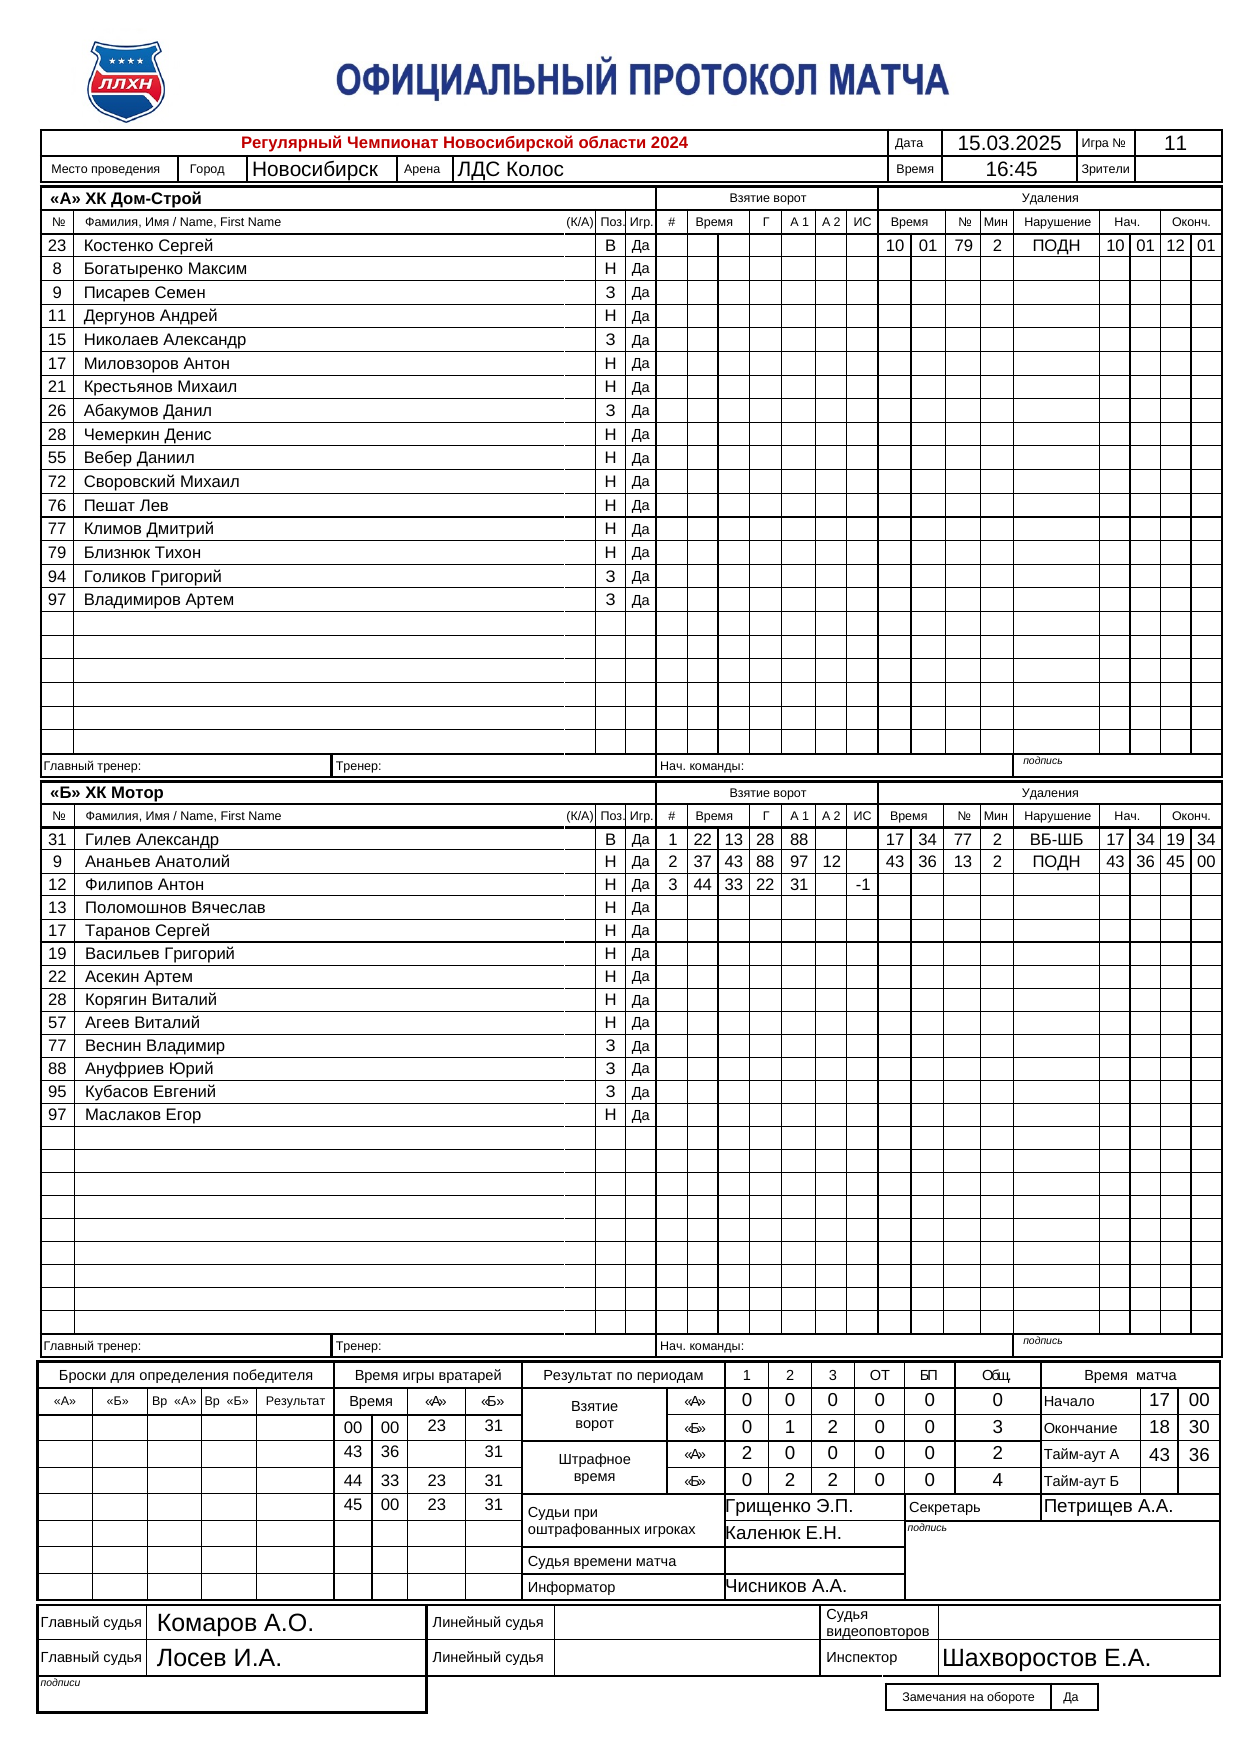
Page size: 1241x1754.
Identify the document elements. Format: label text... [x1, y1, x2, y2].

table_cell Поз. [596, 211, 625, 233]
table_cell 00 [373, 1416, 407, 1440]
table_cell [719, 588, 749, 611]
table_cell [688, 235, 717, 256]
table_cell [565, 494, 595, 516]
table_cell [1014, 305, 1099, 327]
table_cell [719, 1311, 749, 1333]
table_cell Маслаков Егор [75, 1104, 564, 1126]
table_cell [1161, 707, 1190, 729]
table_cell [1131, 1311, 1160, 1333]
table_cell [816, 1265, 846, 1287]
table_cell [719, 494, 749, 516]
table_cell [335, 1574, 371, 1599]
table_cell 0 [855, 1389, 904, 1413]
table_cell [1100, 1058, 1129, 1079]
table_cell [719, 470, 749, 493]
table_cell [912, 518, 945, 540]
table_cell Время [688, 211, 749, 233]
table_cell [1014, 1035, 1099, 1057]
table_cell Васильев Григорий [75, 943, 564, 964]
table_cell [750, 966, 781, 987]
table_cell 01 [1192, 235, 1221, 256]
table_cell [688, 376, 717, 398]
table_cell [816, 1012, 846, 1033]
table_cell [1100, 518, 1129, 540]
table_cell [657, 1012, 687, 1033]
table_cell [981, 399, 1013, 422]
table_cell 0 [769, 1442, 811, 1467]
table_cell [257, 1441, 333, 1467]
table_cell [565, 305, 595, 327]
table_cell 19 [1161, 829, 1190, 849]
table_header Взятие ворот [657, 188, 877, 209]
table_cell Своровский Михаил [74, 470, 564, 493]
table_cell [1131, 376, 1160, 398]
table_cell [1131, 494, 1160, 516]
table_cell [816, 1081, 846, 1103]
table_cell [1192, 730, 1221, 753]
table_cell [1192, 399, 1221, 422]
table_cell Вр «Б» [202, 1389, 256, 1413]
table_cell 95 [42, 1081, 74, 1103]
table_cell [373, 1547, 407, 1573]
table_cell [847, 1035, 877, 1057]
table_cell [816, 518, 846, 540]
table_cell А 2 [816, 805, 846, 826]
table_cell [657, 1288, 687, 1310]
table_cell 1 [769, 1415, 811, 1440]
table_cell 22 [42, 966, 74, 987]
table_cell [946, 730, 980, 753]
table_cell [688, 1196, 717, 1218]
table_cell [912, 659, 945, 682]
table_cell [946, 423, 980, 445]
table_cell [782, 565, 815, 587]
table_cell [1161, 1058, 1190, 1079]
table_cell [688, 659, 717, 682]
table_cell [1100, 874, 1129, 895]
table_cell [1131, 588, 1160, 611]
table_cell [42, 659, 73, 682]
table_cell 1 [657, 829, 687, 849]
table_cell Петрищев А.А. [1042, 1495, 1219, 1520]
table_cell [1131, 305, 1160, 327]
table_cell Да [626, 850, 655, 872]
table_cell [944, 1035, 980, 1057]
table_cell [202, 1441, 256, 1467]
table_cell [596, 1219, 625, 1241]
table_cell [944, 1104, 980, 1126]
table_cell [1100, 920, 1129, 941]
table_cell [944, 1058, 980, 1079]
table_cell [657, 1081, 687, 1103]
table_cell [879, 328, 910, 351]
table_cell [750, 1242, 781, 1264]
table_cell [1131, 943, 1160, 964]
table_cell 22 [688, 829, 717, 849]
table_cell [626, 1173, 655, 1195]
table_cell [1161, 730, 1190, 753]
table_cell Н [596, 305, 625, 327]
table_cell [466, 1574, 521, 1599]
table_cell Нач. команды: [657, 1335, 1012, 1356]
table_cell Время [889, 157, 941, 181]
table_cell [1131, 636, 1160, 658]
table_cell [657, 1242, 687, 1264]
table_cell 34 [912, 829, 943, 849]
table_cell [1192, 470, 1221, 493]
table_cell [1100, 352, 1129, 374]
table_cell [944, 966, 980, 987]
table_cell [847, 612, 877, 634]
table_cell [1014, 1242, 1099, 1264]
table_cell [879, 518, 910, 540]
table_cell [719, 707, 749, 729]
table_cell [981, 966, 1013, 987]
table_cell [879, 305, 910, 327]
table_cell [912, 636, 945, 658]
table_cell [1014, 588, 1099, 611]
table_cell [879, 636, 910, 658]
table_cell «Б » [466, 1389, 521, 1413]
table_cell З [596, 399, 625, 422]
table_cell [257, 1547, 333, 1573]
table_cell Новосибирск [248, 157, 396, 181]
table_cell [847, 235, 877, 256]
table_cell [1161, 423, 1190, 445]
table_cell [719, 636, 749, 658]
table_cell [946, 352, 980, 374]
table_cell [946, 281, 980, 303]
table_cell [626, 1219, 655, 1241]
table_cell [688, 541, 717, 564]
table_cell Да [626, 541, 655, 564]
table_cell Абакумов Данил [74, 399, 564, 422]
table_cell Тайм-аут А [1042, 1441, 1140, 1467]
table_cell В [596, 829, 625, 849]
table_cell [688, 1104, 717, 1126]
table_cell Н [596, 850, 625, 872]
table_cell 12 [816, 850, 846, 872]
table_cell [782, 257, 815, 280]
table_cell [1014, 257, 1099, 280]
table_cell [912, 470, 945, 493]
table_cell [596, 636, 625, 658]
table_cell Оконч. [1161, 211, 1221, 233]
table_cell Н [596, 1012, 625, 1033]
table_cell [719, 1035, 749, 1057]
table_header Дата [889, 131, 941, 155]
table_cell [1192, 257, 1221, 280]
table_cell [750, 659, 781, 682]
table_cell [981, 636, 1013, 658]
table_cell [1100, 1173, 1129, 1195]
table_cell [148, 1468, 201, 1493]
table_cell [816, 966, 846, 987]
table_cell 0 [905, 1442, 954, 1467]
table_cell [847, 1104, 877, 1126]
table_cell [879, 588, 910, 611]
table_cell [719, 943, 749, 964]
table_cell Филипов Антон [75, 874, 564, 895]
table_cell [1131, 730, 1160, 753]
table_cell [847, 636, 877, 658]
table_cell подпись [906, 1522, 1219, 1599]
table_cell [912, 920, 943, 941]
table_cell Н [596, 943, 625, 964]
table_cell [782, 989, 815, 1011]
table_cell [782, 1311, 815, 1333]
table_cell [816, 446, 846, 469]
table_cell [912, 1127, 943, 1149]
table_cell [1014, 1081, 1099, 1103]
table_cell [981, 1127, 1013, 1149]
table_cell [719, 423, 749, 445]
table_cell [879, 1219, 910, 1241]
table_cell [1161, 1311, 1190, 1333]
table_cell Да [626, 423, 655, 445]
table_cell [1131, 659, 1160, 682]
table_cell [879, 352, 910, 374]
table_cell [1192, 989, 1221, 1011]
table_cell [1100, 376, 1129, 398]
table_cell # [657, 211, 687, 233]
table_cell [1131, 281, 1160, 303]
table_cell Да [626, 470, 655, 493]
table_cell [782, 683, 815, 706]
table_cell [657, 1265, 687, 1287]
table_cell [719, 257, 749, 280]
table_cell [782, 1058, 815, 1079]
table_cell [847, 565, 877, 587]
table_cell [944, 1012, 980, 1033]
table_cell [879, 446, 910, 469]
table_cell [816, 730, 846, 753]
table_cell [847, 257, 877, 280]
table_cell [782, 588, 815, 611]
table_cell [39, 1494, 92, 1520]
table_cell [596, 1265, 625, 1287]
table_cell [1100, 1288, 1129, 1310]
table_cell [42, 707, 73, 729]
table_cell Да [626, 989, 655, 1011]
table_cell [596, 1173, 625, 1195]
table_cell 36 [912, 850, 943, 872]
table_cell 2 [812, 1415, 854, 1440]
table_cell [466, 1521, 521, 1546]
table_cell [1014, 920, 1099, 941]
table_cell [981, 659, 1013, 682]
table_cell (К/А) [565, 805, 595, 826]
table_cell [1014, 730, 1099, 753]
table_cell [816, 1196, 846, 1218]
table_cell [148, 1574, 201, 1599]
table_cell Время [335, 1389, 407, 1413]
table_cell [782, 1219, 815, 1241]
table_cell [657, 1219, 687, 1241]
table_cell [1161, 943, 1190, 964]
table_cell [1131, 1196, 1160, 1218]
table_cell 9 [42, 281, 73, 303]
table_cell [912, 376, 945, 398]
table_cell [565, 1012, 595, 1033]
table_cell [847, 659, 877, 682]
table_cell [946, 376, 980, 398]
table_cell [596, 659, 625, 682]
table_cell [782, 1035, 815, 1057]
table_cell Шахворостов Е.А. [939, 1640, 1219, 1675]
table_cell [657, 446, 687, 469]
table_cell [847, 966, 877, 987]
table_cell Дергунов Андрей [74, 305, 564, 327]
table_cell [981, 874, 1013, 895]
table_cell [1131, 612, 1160, 634]
table_cell Главный тренер: [42, 755, 330, 776]
table_cell [1192, 1127, 1221, 1149]
table_cell [912, 1242, 943, 1264]
table_cell Н [596, 518, 625, 540]
table_cell [1192, 446, 1221, 469]
table_cell [1100, 636, 1129, 658]
table_cell [726, 1548, 904, 1573]
table_header «Б» ХК Мотор [42, 783, 655, 803]
table_cell Асекин Артем [75, 966, 564, 987]
table_cell [74, 683, 564, 706]
table_cell [596, 707, 625, 729]
table_cell [565, 636, 595, 658]
table_cell Владимиров Артем [74, 588, 564, 611]
table_cell Да [626, 494, 655, 516]
table_cell [879, 874, 910, 895]
table_cell [719, 1150, 749, 1172]
table_cell [688, 1242, 717, 1264]
table_cell [1014, 1219, 1099, 1241]
table_cell [719, 612, 749, 634]
table_cell [626, 636, 655, 658]
table_cell [782, 399, 815, 422]
table_cell [750, 943, 781, 964]
table_cell [750, 612, 781, 634]
table_cell 0 [812, 1389, 854, 1413]
table_cell [1014, 1288, 1099, 1310]
table_cell 26 [42, 399, 73, 422]
table_cell [816, 1311, 846, 1333]
table_cell Таранов Сергей [75, 920, 564, 941]
table_cell [750, 707, 781, 729]
table_cell [1161, 588, 1190, 611]
table_cell [750, 328, 781, 351]
table_cell [42, 1173, 74, 1195]
table_cell [981, 1035, 1013, 1057]
table_cell [981, 1196, 1013, 1218]
table_cell [1179, 1468, 1219, 1493]
table_cell [1192, 943, 1221, 964]
table_cell [1161, 1127, 1190, 1149]
table_cell [719, 896, 749, 918]
table_cell [912, 1288, 943, 1310]
table_cell 23 [408, 1468, 465, 1493]
table_cell [657, 896, 687, 918]
table_cell 23 [408, 1494, 465, 1520]
table_cell 15 [42, 328, 73, 351]
table_cell 88 [782, 829, 815, 849]
table_cell 10 [879, 235, 910, 256]
table_cell [1192, 328, 1221, 351]
table_cell [816, 328, 846, 351]
table_cell [657, 683, 687, 706]
table_cell 43 [335, 1441, 371, 1467]
table_cell [148, 1416, 201, 1440]
table_cell [816, 659, 846, 682]
table_cell 12 [1161, 235, 1190, 256]
table_cell [944, 1311, 980, 1333]
table_cell [1014, 1058, 1099, 1079]
table_cell [1131, 683, 1160, 706]
table_cell [750, 257, 781, 280]
table_header 2 [769, 1363, 811, 1387]
table_cell [657, 1173, 687, 1195]
table_cell [1192, 1012, 1221, 1033]
table_header Регулярный Чемпионат Новосибирской области 2024 [42, 131, 887, 155]
table_cell [1131, 1173, 1160, 1195]
table_cell [816, 1058, 846, 1079]
table_cell [657, 1035, 687, 1057]
table_cell [626, 659, 655, 682]
table_cell [688, 446, 717, 469]
table_cell [1161, 305, 1190, 327]
table_cell [847, 1311, 877, 1333]
table_cell [782, 281, 815, 303]
table_cell 28 [42, 989, 74, 1011]
table_cell [565, 423, 595, 445]
table_cell [39, 1441, 92, 1467]
table_cell Да [626, 874, 655, 895]
table_cell 0 [726, 1468, 768, 1493]
table_cell [42, 683, 73, 706]
table_cell [912, 328, 945, 351]
table_cell [657, 730, 687, 753]
table_header Время матча [1042, 1363, 1219, 1387]
table_cell [42, 1265, 74, 1287]
table_cell [1014, 399, 1099, 422]
table_cell [565, 874, 595, 895]
table_cell [1161, 1035, 1190, 1057]
table_cell [74, 707, 564, 729]
table_cell 0 [812, 1442, 854, 1467]
table_cell [912, 541, 945, 564]
table_cell [847, 518, 877, 540]
table_cell [565, 399, 595, 422]
table_cell [565, 235, 595, 256]
table_cell [688, 518, 717, 540]
table_cell подпись [1014, 1335, 1221, 1356]
table_cell [1100, 541, 1129, 564]
table_cell [657, 943, 687, 964]
table_cell Да [626, 352, 655, 374]
table_cell [816, 1150, 846, 1172]
table_cell [981, 281, 1013, 303]
table_cell [657, 399, 687, 422]
table_cell Климов Дмитрий [74, 518, 564, 540]
table_cell [1100, 328, 1129, 351]
table_cell [257, 1494, 333, 1520]
table_cell [1161, 281, 1190, 303]
table_cell [879, 659, 910, 682]
table_cell [912, 1081, 943, 1103]
table_cell ВБ-ШБ [1014, 829, 1099, 849]
table_cell [847, 1058, 877, 1079]
table_cell [1100, 707, 1129, 729]
table_cell [657, 1104, 687, 1126]
table_cell [946, 305, 980, 327]
table_cell [1131, 1058, 1160, 1079]
table_cell [1192, 1196, 1221, 1218]
table_cell [816, 281, 846, 303]
table_header 1 [726, 1363, 768, 1387]
table_cell [847, 446, 877, 469]
table_cell [719, 1127, 749, 1149]
table_cell [981, 1058, 1013, 1079]
table_cell [944, 874, 980, 895]
table_cell [565, 1104, 595, 1126]
table_cell 31 [42, 829, 74, 849]
table_cell 17 [1141, 1389, 1177, 1413]
table_cell Да [626, 257, 655, 280]
table_cell [750, 1035, 781, 1057]
table_cell [946, 612, 980, 634]
table_cell [750, 588, 781, 611]
table_cell [688, 1288, 717, 1310]
table_cell [1100, 494, 1129, 516]
table_cell [782, 1288, 815, 1310]
table_cell [981, 989, 1013, 1011]
table_cell 18 [1141, 1415, 1177, 1440]
table_cell [946, 328, 980, 351]
table_cell 00 [1192, 850, 1221, 872]
table_cell Начало [1042, 1389, 1140, 1413]
table_cell 0 [726, 1389, 768, 1413]
table_cell [565, 659, 595, 682]
table_cell [565, 1127, 595, 1149]
table_cell [688, 470, 717, 493]
table_cell [93, 1468, 147, 1493]
table_cell [1100, 896, 1129, 918]
table_cell [1131, 1265, 1160, 1287]
table_cell [565, 328, 595, 351]
table_cell Н [596, 541, 625, 564]
table_cell 77 [42, 1035, 74, 1057]
table_cell А 1 [782, 805, 815, 826]
table_cell Игр. [626, 805, 655, 826]
table_cell [257, 1521, 333, 1546]
table_cell [1014, 1150, 1099, 1172]
table_cell [981, 1173, 1013, 1195]
table_cell [202, 1494, 256, 1520]
table_cell [782, 1150, 815, 1172]
table_cell [1100, 1104, 1129, 1126]
table_cell [750, 494, 781, 516]
table_cell [981, 518, 1013, 540]
table_header Игра № [1078, 131, 1134, 155]
table_cell Н [596, 446, 625, 469]
table_cell Окончание [1042, 1415, 1140, 1440]
table_cell 17 [42, 920, 74, 941]
table_cell [750, 896, 781, 918]
table_cell [782, 1196, 815, 1218]
table_cell [782, 352, 815, 374]
table_cell [408, 1547, 465, 1573]
table_header Взятие ворот [657, 783, 877, 803]
table_cell [148, 1547, 201, 1573]
table_cell [1100, 470, 1129, 493]
table_cell [1131, 707, 1160, 729]
table_cell [782, 1265, 815, 1287]
table_cell [688, 328, 717, 351]
table_cell [1192, 305, 1221, 327]
table_cell Н [596, 1104, 625, 1126]
table_cell [750, 1127, 781, 1149]
table_cell [1131, 1219, 1160, 1241]
table_cell ЛДС Колос [454, 157, 887, 181]
table_cell 0 [905, 1468, 954, 1493]
table_cell [657, 541, 687, 564]
table_cell [782, 730, 815, 753]
table_cell [879, 565, 910, 587]
table_cell [912, 494, 945, 516]
table_cell [1131, 1150, 1160, 1172]
table_cell [981, 683, 1013, 706]
table_cell [657, 1196, 687, 1218]
table_cell [782, 636, 815, 658]
table_cell [750, 518, 781, 540]
table_cell [944, 1242, 980, 1264]
table_cell [565, 588, 595, 611]
table_cell [657, 612, 687, 634]
table_cell [981, 257, 1013, 280]
table_cell [750, 1196, 781, 1218]
table_cell 01 [1131, 235, 1160, 256]
table_cell [1131, 874, 1160, 895]
table_cell [565, 1242, 595, 1264]
table_cell [1161, 376, 1190, 398]
table_cell [879, 1242, 910, 1264]
table_cell Оконч. [1161, 805, 1221, 826]
table_cell 19 [42, 943, 74, 964]
table_cell [912, 588, 945, 611]
table_cell [750, 1288, 781, 1310]
table_cell З [596, 1081, 625, 1103]
table_cell [1100, 423, 1129, 445]
table_cell [981, 612, 1013, 634]
table_cell Судья видеоповторов [821, 1606, 938, 1639]
table_cell [816, 257, 846, 280]
table_cell [74, 636, 564, 658]
table_header Общ. [956, 1363, 1040, 1387]
table_cell [847, 281, 877, 303]
table_cell [688, 588, 717, 611]
table_cell [1014, 1196, 1099, 1218]
table_cell Да [626, 1035, 655, 1057]
table_cell [782, 470, 815, 493]
table_cell [879, 920, 910, 941]
table_cell [946, 541, 980, 564]
table_cell [75, 1311, 564, 1333]
table_cell [688, 1058, 717, 1079]
table_cell [719, 565, 749, 587]
table_cell [816, 829, 846, 849]
table_cell [946, 518, 980, 540]
table_cell [428, 1677, 882, 1711]
table_cell [1192, 636, 1221, 658]
table_cell [946, 683, 980, 706]
table_cell 2 [981, 850, 1013, 872]
table_cell [782, 896, 815, 918]
table_cell № [946, 211, 980, 233]
table_cell [750, 235, 781, 256]
table_cell [879, 1081, 910, 1103]
table_cell [202, 1468, 256, 1493]
table_cell [912, 1012, 943, 1033]
table_cell [1131, 989, 1160, 1011]
table_cell [912, 257, 945, 280]
table_cell [816, 588, 846, 611]
table_cell [1161, 352, 1190, 374]
table_cell Тренер: [333, 1335, 655, 1356]
table_cell Г [750, 805, 781, 826]
table_cell [688, 423, 717, 445]
table_cell [879, 989, 910, 1011]
table_cell [981, 1311, 1013, 1333]
table_cell [981, 1265, 1013, 1287]
table_cell [816, 989, 846, 1011]
table_cell [1100, 612, 1129, 634]
table_cell [1192, 896, 1221, 918]
table_cell [750, 989, 781, 1011]
table_cell [847, 1150, 877, 1172]
table_cell [1014, 565, 1099, 587]
table_cell [1131, 518, 1160, 540]
table_cell [816, 305, 846, 327]
table_cell [688, 612, 717, 634]
table_cell [847, 1219, 877, 1241]
table_cell [565, 829, 595, 849]
table_cell [879, 1058, 910, 1079]
table_cell [688, 257, 717, 280]
table_cell [879, 1035, 910, 1057]
table_cell [688, 920, 717, 941]
table_cell [1014, 328, 1099, 351]
table_cell [565, 565, 595, 587]
table_cell З [596, 1035, 625, 1057]
table_cell [782, 446, 815, 469]
table_cell [912, 1196, 943, 1218]
table_cell 0 [855, 1442, 904, 1467]
table_cell [719, 1173, 749, 1195]
table_cell [688, 1173, 717, 1195]
table_cell 94 [42, 565, 73, 587]
table_cell [981, 494, 1013, 516]
table_cell [912, 1311, 943, 1333]
table_cell [719, 683, 749, 706]
table_cell 17 [879, 829, 910, 849]
table_cell 21 [42, 376, 73, 398]
table_cell [565, 1173, 595, 1195]
table_cell Вебер Даниил [74, 446, 564, 469]
table_cell [946, 470, 980, 493]
table_cell Да [626, 281, 655, 303]
table_cell [688, 1081, 717, 1103]
table_cell [719, 376, 749, 398]
table_cell А 1 [782, 211, 815, 233]
table_cell [847, 1012, 877, 1033]
table_cell 31 [466, 1468, 521, 1493]
table_cell [1192, 1242, 1221, 1264]
table_cell [1161, 683, 1190, 706]
table_cell 0 [855, 1415, 904, 1440]
table_cell Линейный судья [428, 1606, 554, 1639]
table_cell 43 [1100, 850, 1129, 872]
table_cell [981, 1012, 1013, 1033]
table_cell З [596, 281, 625, 303]
table_cell [626, 707, 655, 729]
table_cell [565, 850, 595, 872]
table_cell [1161, 1104, 1190, 1126]
table_cell [565, 920, 595, 941]
table_cell Нарушение [1014, 211, 1099, 233]
table_cell [944, 989, 980, 1011]
table_cell [1192, 565, 1221, 587]
table_cell 36 [1179, 1441, 1219, 1467]
table_cell [879, 683, 910, 706]
table_cell [944, 920, 980, 941]
table_cell [626, 1127, 655, 1149]
table_cell [1100, 1311, 1129, 1333]
table_cell [847, 423, 877, 445]
table_cell [657, 707, 687, 729]
table_cell [719, 1081, 749, 1103]
table_cell [1014, 446, 1099, 469]
table_cell [912, 281, 945, 303]
table_cell 16:45 [943, 157, 1076, 181]
table_cell [1131, 920, 1160, 941]
table_cell [912, 896, 943, 918]
table_cell [596, 1150, 625, 1172]
table_cell [946, 446, 980, 469]
table_cell [565, 470, 595, 493]
table_cell 8 [42, 257, 73, 280]
table_cell [981, 943, 1013, 964]
table_cell 0 [956, 1389, 1040, 1413]
table_cell [565, 376, 595, 398]
table_cell [879, 1265, 910, 1287]
table_cell [1014, 943, 1099, 964]
table_cell [1014, 874, 1099, 895]
table_cell [1136, 157, 1221, 181]
table_cell [565, 1035, 595, 1057]
table_cell [883, 1677, 1220, 1681]
table_cell 31 [466, 1416, 521, 1440]
table_cell [1100, 565, 1129, 587]
table_cell [1100, 1127, 1129, 1149]
table_cell [75, 1173, 564, 1195]
table_cell [981, 1288, 1013, 1310]
table_cell [1192, 1058, 1221, 1079]
table_cell [1100, 281, 1129, 303]
table_cell [719, 541, 749, 564]
table_cell 0 [905, 1415, 954, 1440]
table_cell [750, 470, 781, 493]
table_cell Писарев Семен [74, 281, 564, 303]
table_cell 31 [782, 874, 815, 895]
table_cell [1014, 1104, 1099, 1126]
table_cell [657, 1150, 687, 1172]
table_cell [1100, 1012, 1129, 1033]
table_cell Тайм-аут Б [1042, 1468, 1140, 1493]
table_cell [946, 588, 980, 611]
table_cell [1192, 707, 1221, 729]
table_cell [1100, 588, 1129, 611]
table_cell [1131, 423, 1160, 445]
table_cell [981, 376, 1013, 398]
table_cell [944, 1288, 980, 1310]
table_cell [74, 612, 564, 634]
table_cell [750, 281, 781, 303]
table_cell [1100, 1265, 1129, 1287]
table_cell [42, 1127, 74, 1149]
table_cell подписи [39, 1677, 425, 1711]
table_cell [719, 399, 749, 422]
table_cell [816, 376, 846, 398]
table_cell [816, 943, 846, 964]
table_cell [847, 1242, 877, 1264]
table_cell № [42, 211, 73, 233]
table_cell [1192, 1219, 1221, 1241]
table_cell 4 [956, 1468, 1040, 1493]
table_cell [946, 707, 980, 729]
table_cell [1131, 1242, 1160, 1264]
table_cell 13 [42, 896, 74, 918]
table_cell [847, 588, 877, 611]
table_cell [816, 1242, 846, 1264]
table_cell «А» [39, 1389, 92, 1413]
table_cell [981, 446, 1013, 469]
table_cell [1100, 399, 1129, 422]
table_cell Линейный судья [428, 1640, 554, 1675]
table_cell 33 [373, 1468, 407, 1493]
table_cell [202, 1574, 256, 1599]
table_cell 00 [1179, 1389, 1219, 1413]
table_cell [879, 1173, 910, 1195]
table_cell [1100, 659, 1129, 682]
table_cell [42, 1311, 74, 1333]
table_cell [688, 683, 717, 706]
table_cell [719, 328, 749, 351]
table_cell [879, 281, 910, 303]
table_cell [257, 1574, 333, 1599]
table_cell [719, 1265, 749, 1287]
table_cell [626, 1242, 655, 1264]
table_cell [719, 659, 749, 682]
table_cell Игр. [626, 211, 655, 233]
table_cell [1161, 989, 1190, 1011]
table_cell Да [626, 235, 655, 256]
table_cell [1161, 636, 1190, 658]
table_cell [981, 1219, 1013, 1241]
table_header Замечания на обороте [887, 1685, 1050, 1709]
table_cell [847, 399, 877, 422]
table_cell [565, 683, 595, 706]
table_cell [335, 1547, 371, 1573]
table_cell [688, 565, 717, 587]
table_cell [565, 257, 595, 280]
table_cell [879, 1150, 910, 1172]
table_cell [750, 565, 781, 587]
table_cell [657, 659, 687, 682]
table_cell [782, 1173, 815, 1195]
table_cell [657, 1058, 687, 1079]
table_cell [42, 730, 73, 753]
table_cell [912, 1058, 943, 1079]
table_cell [596, 612, 625, 634]
table_cell [1014, 1311, 1099, 1333]
table_cell Агеев Виталий [75, 1012, 564, 1033]
table_cell [1192, 659, 1221, 682]
table_cell [1131, 541, 1160, 564]
table_cell [657, 989, 687, 1011]
table_cell 34 [1131, 829, 1160, 849]
table_cell [657, 470, 687, 493]
table_cell [657, 352, 687, 374]
table_cell Грищенко Э.П. [726, 1495, 904, 1520]
table_cell [782, 305, 815, 327]
table_cell [626, 1288, 655, 1310]
table_cell [565, 896, 595, 918]
table_cell [719, 518, 749, 540]
table_cell [93, 1574, 147, 1599]
table_cell [657, 920, 687, 941]
table_cell [1014, 1173, 1099, 1195]
table_cell Главный тренер: [42, 1335, 330, 1356]
table_cell Н [596, 352, 625, 374]
table_cell [847, 1196, 877, 1218]
table_cell [847, 1288, 877, 1310]
table_cell [373, 1521, 407, 1546]
table_cell [1131, 966, 1160, 987]
table_cell 79 [42, 541, 73, 564]
table_cell [596, 1127, 625, 1149]
table_cell [1014, 470, 1099, 493]
table_cell [688, 1127, 717, 1149]
table_cell [688, 494, 717, 516]
table_cell [39, 1521, 92, 1546]
table_cell [596, 730, 625, 753]
table_cell [565, 943, 595, 964]
table_cell 2 [956, 1442, 1040, 1467]
table_cell Да [626, 376, 655, 398]
picture [5, 28, 1179, 129]
table_cell Да [626, 1058, 655, 1079]
table_cell [688, 352, 717, 374]
table_cell Н [596, 470, 625, 493]
table_cell ПОДН [1014, 850, 1099, 872]
table_cell [565, 707, 595, 729]
table_cell [750, 1311, 781, 1333]
table_cell Взятие ворот [523, 1389, 666, 1440]
table_cell [42, 1219, 74, 1241]
table_cell [688, 1311, 717, 1333]
table_cell 31 [466, 1441, 521, 1467]
table_cell [750, 1173, 781, 1195]
table_cell [42, 636, 73, 658]
table_cell [1100, 683, 1129, 706]
table_cell 2 [981, 829, 1013, 849]
table_cell [1192, 1288, 1221, 1310]
table_cell [1192, 683, 1221, 706]
table_cell 0 [726, 1415, 768, 1440]
table_cell [1161, 966, 1190, 987]
table_cell [657, 281, 687, 303]
table_cell [39, 1574, 92, 1599]
table_cell [626, 1311, 655, 1333]
table_cell [1100, 1081, 1129, 1103]
table_cell [750, 920, 781, 941]
table_cell [1014, 707, 1099, 729]
table_cell [565, 966, 595, 987]
table_cell [1014, 352, 1099, 374]
table_cell 2 [726, 1442, 768, 1467]
table_cell [1100, 257, 1129, 280]
table_cell [1192, 423, 1221, 445]
table_cell [202, 1547, 256, 1573]
table_cell [981, 565, 1013, 587]
table_cell Лосев И.А. [147, 1640, 425, 1675]
table_cell Г [750, 211, 781, 233]
table_cell [912, 446, 945, 469]
table_cell [688, 1265, 717, 1287]
table_cell Ануфриев Юрий [75, 1058, 564, 1079]
table_cell [148, 1441, 201, 1467]
table_cell [946, 565, 980, 587]
table_cell [719, 966, 749, 987]
table_cell [944, 896, 980, 918]
table_cell [816, 707, 846, 729]
table_cell [1131, 328, 1160, 351]
table_cell [719, 989, 749, 1011]
table_cell 23 [42, 235, 73, 256]
table_cell [912, 683, 945, 706]
table_cell [1014, 636, 1099, 658]
table_cell [93, 1494, 147, 1520]
table_cell 44 [688, 874, 717, 895]
table_cell [688, 896, 717, 918]
table_cell [719, 1104, 749, 1126]
table_cell [816, 352, 846, 374]
table_cell [1014, 518, 1099, 540]
table_cell [1192, 352, 1221, 374]
table_cell Миловзоров Антон [74, 352, 564, 374]
table_cell [847, 541, 877, 564]
table_cell 28 [42, 423, 73, 445]
table_cell [42, 1288, 74, 1310]
table_cell [816, 636, 846, 658]
table_cell [816, 470, 846, 493]
table_cell [1161, 1219, 1190, 1241]
table_cell [981, 707, 1013, 729]
table_cell [1131, 896, 1160, 918]
table_cell [408, 1441, 465, 1467]
table_cell [1131, 1035, 1160, 1057]
table_cell [1192, 1081, 1221, 1103]
table_cell [847, 943, 877, 964]
table_cell [1141, 1468, 1177, 1493]
table_cell 77 [944, 829, 980, 849]
table_cell [816, 541, 846, 564]
table_cell Инспектор [821, 1640, 938, 1675]
table_cell З [596, 565, 625, 587]
table_cell [75, 1196, 564, 1218]
table_cell [912, 423, 945, 445]
table_cell [750, 1150, 781, 1172]
table_cell [565, 1311, 595, 1333]
table_cell 97 [782, 850, 815, 872]
table_cell Судьи при оштрафованных игроках [523, 1495, 724, 1546]
table_header 15.03.2025 [943, 131, 1076, 155]
table_cell Главный судья [39, 1640, 146, 1675]
table_cell [946, 494, 980, 516]
table_cell Да [626, 1081, 655, 1103]
table_header БП [905, 1363, 954, 1387]
table_cell [879, 966, 910, 987]
table_cell Ананьев Анатолий [75, 850, 564, 872]
table_cell [257, 1416, 333, 1440]
table_cell [946, 257, 980, 280]
table_cell [1100, 1219, 1129, 1241]
table_cell [93, 1416, 147, 1440]
table_cell Время [879, 805, 943, 826]
table_cell [816, 1288, 846, 1310]
table_cell 00 [373, 1494, 407, 1520]
table_cell [944, 1173, 980, 1195]
table_cell [782, 612, 815, 634]
table_cell [912, 1150, 943, 1172]
table_header 3 [812, 1363, 854, 1387]
table_cell [719, 1196, 749, 1218]
table_cell Фамилия, Имя / Name, First Name [74, 211, 565, 233]
table_cell [879, 376, 910, 398]
table_cell Н [596, 896, 625, 918]
table_cell [847, 1127, 877, 1149]
table_cell [750, 1104, 781, 1126]
table_cell [847, 829, 877, 849]
table_cell [879, 943, 910, 964]
table_cell [1014, 281, 1099, 303]
table_cell [657, 328, 687, 351]
table_cell [335, 1521, 371, 1546]
table_cell 88 [42, 1058, 74, 1079]
table_cell Да [626, 943, 655, 964]
table_cell [1192, 1104, 1221, 1126]
table_cell [39, 1468, 92, 1493]
table_cell Зрители [1078, 157, 1134, 181]
table_cell Фамилия, Имя / Name, First Name [75, 805, 565, 826]
table_cell [688, 281, 717, 303]
table_cell 0 [769, 1389, 811, 1413]
table_cell [1100, 446, 1129, 469]
table_cell [688, 1150, 717, 1172]
table_cell [782, 707, 815, 729]
table_cell [1192, 541, 1221, 564]
table_cell Да [626, 518, 655, 540]
table_cell [555, 1606, 819, 1639]
table_cell Секретарь [906, 1495, 1040, 1520]
table_cell 13 [944, 850, 980, 872]
table_cell [373, 1574, 407, 1599]
table_cell [74, 659, 564, 682]
table_cell Крестьянов Михаил [74, 376, 564, 398]
table_cell [981, 1242, 1013, 1264]
table_cell 43 [879, 850, 910, 872]
table_cell [981, 352, 1013, 374]
table_cell [1100, 1150, 1129, 1172]
table_cell [657, 1127, 687, 1149]
table_cell 43 [1141, 1441, 1177, 1467]
table_cell [847, 328, 877, 351]
table_cell [750, 305, 781, 327]
table_cell [750, 1058, 781, 1079]
table_cell [1131, 470, 1160, 493]
table_cell [1192, 494, 1221, 516]
table_cell [657, 966, 687, 987]
table_cell [408, 1521, 465, 1546]
table_cell [816, 399, 846, 422]
table_cell [912, 1035, 943, 1057]
table_cell [1014, 989, 1099, 1011]
table_cell [1161, 328, 1190, 351]
table_cell [202, 1521, 256, 1546]
table_cell [1192, 1173, 1221, 1195]
table_cell Главный судья [39, 1606, 146, 1639]
table_cell [1100, 989, 1129, 1011]
table_cell [1014, 494, 1099, 516]
table_cell [565, 1196, 595, 1218]
table_cell [1161, 1081, 1190, 1103]
table_cell [596, 1288, 625, 1310]
table_cell 34 [1192, 829, 1221, 849]
table_cell [1161, 612, 1190, 634]
table_cell [1161, 1288, 1190, 1310]
table_cell [657, 494, 687, 516]
table_cell [879, 1311, 910, 1333]
table_cell З [596, 328, 625, 351]
table_cell [1161, 518, 1190, 540]
table_cell [879, 730, 910, 753]
table_cell [565, 1058, 595, 1079]
table_cell № [42, 805, 74, 826]
table_cell Да [626, 565, 655, 587]
table_cell [1161, 874, 1190, 895]
table_cell [912, 399, 945, 422]
table_cell [1192, 1311, 1221, 1333]
table_cell [944, 1265, 980, 1287]
table_cell [750, 423, 781, 445]
table_cell «А» [668, 1442, 724, 1467]
table_cell [816, 1127, 846, 1149]
table_cell Чисников А.А. [726, 1575, 904, 1599]
table_cell [1192, 1265, 1221, 1287]
table_cell [879, 1196, 910, 1218]
table_cell [816, 683, 846, 706]
table_header Броски для определения победителя [39, 1363, 333, 1387]
table_cell [912, 1104, 943, 1126]
table_cell [879, 399, 910, 422]
table_cell [912, 966, 943, 987]
table_cell З [596, 1058, 625, 1079]
table_cell [565, 989, 595, 1011]
table_cell [879, 612, 910, 634]
table_cell [750, 446, 781, 469]
table_cell [946, 399, 980, 422]
table_cell [981, 896, 1013, 918]
table_cell [565, 1265, 595, 1287]
table_cell [75, 1127, 564, 1149]
table_cell [981, 541, 1013, 564]
table_cell [719, 1242, 749, 1264]
table_cell [782, 1012, 815, 1033]
table_cell (К/А) [565, 211, 595, 233]
table_cell [565, 612, 595, 634]
table_cell Поломошнов Вячеслав [75, 896, 564, 918]
table_cell Да [626, 399, 655, 422]
table_cell [750, 376, 781, 398]
table_cell Мин [981, 805, 1013, 826]
table_cell [944, 1150, 980, 1172]
table_cell [981, 470, 1013, 493]
table_cell [39, 1547, 92, 1573]
table_cell [1192, 966, 1221, 987]
table_cell [565, 1081, 595, 1103]
table_header Время игры вратарей [335, 1363, 521, 1387]
table_cell [657, 376, 687, 398]
table_cell Результат [257, 1389, 333, 1413]
table_cell А 2 [816, 211, 846, 233]
table_cell 2 [769, 1468, 811, 1493]
table_cell [912, 730, 945, 753]
table_cell [1161, 399, 1190, 422]
table_cell 01 [912, 235, 945, 256]
table_cell [879, 1288, 910, 1310]
table_cell [782, 328, 815, 351]
table_cell Время [879, 211, 945, 233]
table_cell [782, 943, 815, 964]
table_cell [1014, 1127, 1099, 1149]
table_cell [688, 305, 717, 327]
table_cell [148, 1494, 201, 1520]
table_cell [565, 1288, 595, 1310]
table_cell Тренер: [333, 755, 655, 776]
table_cell [847, 1265, 877, 1287]
table_cell [1100, 966, 1129, 987]
table_cell [750, 730, 781, 753]
table_cell [879, 423, 910, 445]
table_cell [626, 1265, 655, 1287]
table_cell [75, 1150, 564, 1172]
table_cell [1161, 446, 1190, 469]
table_cell ИС [847, 805, 877, 826]
table_cell [1100, 305, 1129, 327]
table_cell [782, 659, 815, 682]
table_cell [1161, 896, 1190, 918]
table_cell 17 [1100, 829, 1129, 849]
table_cell Да [626, 1012, 655, 1033]
table_cell [816, 1035, 846, 1057]
table_cell [782, 518, 815, 540]
table_cell [257, 1468, 333, 1493]
table_cell 9 [42, 850, 74, 872]
table_cell [847, 376, 877, 398]
table_cell [565, 518, 595, 540]
table_cell «А» [408, 1389, 465, 1413]
table_cell [944, 943, 980, 964]
table_cell 0 [855, 1468, 904, 1493]
table_cell Да [626, 896, 655, 918]
table_cell Да [626, 305, 655, 327]
table_cell [912, 305, 945, 327]
table_cell [782, 966, 815, 987]
table_cell [1014, 966, 1099, 987]
table_cell [847, 494, 877, 516]
table_cell [719, 1012, 749, 1033]
table_cell [946, 636, 980, 658]
table_cell 23 [408, 1416, 465, 1440]
table_cell [847, 896, 877, 918]
table_cell [1014, 376, 1099, 398]
table_cell 88 [750, 850, 781, 872]
table_cell [782, 235, 815, 256]
table_cell «Б» [668, 1468, 724, 1493]
table_cell [782, 920, 815, 941]
table_cell Вр «А» [148, 1389, 201, 1413]
table_cell 36 [373, 1441, 407, 1467]
table_cell [1161, 565, 1190, 587]
table_cell Нач. [1100, 211, 1160, 233]
table_cell [946, 659, 980, 682]
table_cell [879, 541, 910, 564]
table_cell 45 [335, 1494, 371, 1520]
table_cell [626, 683, 655, 706]
table_cell 44 [335, 1468, 371, 1493]
table_cell «Б» [668, 1415, 724, 1440]
table_cell Мин [981, 211, 1013, 233]
table_cell [719, 352, 749, 374]
table_cell Н [596, 920, 625, 941]
table_cell 37 [688, 850, 717, 872]
table_header Результат по периодам [523, 1363, 724, 1387]
table_cell [981, 588, 1013, 611]
table_cell [688, 1012, 717, 1033]
table_cell [1192, 612, 1221, 634]
table_cell 2 [657, 850, 687, 872]
table_cell [782, 423, 815, 445]
table_cell [657, 305, 687, 327]
table_cell [879, 1127, 910, 1149]
table_cell [1131, 1127, 1160, 1149]
table_cell [688, 636, 717, 658]
table_cell Н [596, 376, 625, 398]
table_cell [688, 1219, 717, 1241]
table_cell Да [626, 588, 655, 611]
table_cell Чемеркин Денис [74, 423, 564, 445]
table_cell [555, 1640, 819, 1675]
table_cell 22 [750, 874, 781, 895]
table_cell [750, 683, 781, 706]
table_cell Штрафное время [523, 1442, 666, 1493]
table_cell [912, 612, 945, 634]
table_cell [1161, 1012, 1190, 1033]
table_cell [782, 494, 815, 516]
table_cell [1014, 896, 1099, 918]
table_cell 10 [1100, 235, 1129, 256]
table_cell [1014, 659, 1099, 682]
table_cell [719, 730, 749, 753]
table_cell [944, 1219, 980, 1241]
table_cell [981, 305, 1013, 327]
table_cell [1192, 376, 1221, 398]
table_cell [816, 494, 846, 516]
table_cell [750, 541, 781, 564]
table_cell [879, 470, 910, 493]
table_cell [688, 966, 717, 987]
table_cell [42, 612, 73, 634]
table_cell Веснин Владимир [75, 1035, 564, 1057]
table_cell [596, 1311, 625, 1333]
table_cell [1192, 920, 1221, 941]
table_cell [1161, 659, 1190, 682]
table_cell [750, 1081, 781, 1103]
table_cell Да [626, 920, 655, 941]
table_cell [816, 1219, 846, 1241]
table_cell [565, 446, 595, 469]
table_cell [1192, 1035, 1221, 1057]
table_cell [688, 943, 717, 964]
table_cell [719, 281, 749, 303]
table_cell [816, 1104, 846, 1126]
table_cell [93, 1547, 147, 1573]
table_cell [981, 423, 1013, 445]
table_cell -1 [847, 874, 877, 895]
table_cell [816, 1173, 846, 1195]
table_cell [657, 588, 687, 611]
table_cell подпись [1014, 755, 1221, 776]
table_header 11 [1136, 131, 1221, 155]
table_cell Поз. [596, 805, 625, 826]
table_cell [939, 1606, 1219, 1639]
table_cell [1131, 1081, 1160, 1103]
table_cell [879, 896, 910, 918]
table_cell [981, 1081, 1013, 1103]
table_cell [42, 1242, 74, 1264]
table_cell Голиков Григорий [74, 565, 564, 587]
table_cell # [657, 805, 687, 826]
table_cell В [596, 235, 625, 256]
table_cell [1100, 1035, 1129, 1057]
table_cell 11 [42, 305, 73, 327]
table_cell 13 [719, 829, 749, 849]
table_header ОТ [855, 1363, 904, 1387]
table_cell [1131, 1288, 1160, 1310]
table_cell Информатор [523, 1575, 724, 1599]
table_cell Н [596, 257, 625, 280]
table_cell [657, 636, 687, 658]
table_cell [657, 257, 687, 280]
table_cell [42, 1196, 74, 1218]
table_cell Судья времени матча [523, 1548, 724, 1573]
table_cell [1192, 874, 1221, 895]
table_cell [816, 423, 846, 445]
table_cell [782, 541, 815, 564]
table_cell [1192, 1150, 1221, 1172]
table_cell [847, 305, 877, 327]
table_cell Богатыренко Максим [74, 257, 564, 280]
table_cell [688, 1035, 717, 1057]
table_cell [466, 1547, 521, 1573]
table_cell [626, 730, 655, 753]
table_cell Н [596, 494, 625, 516]
table_cell 57 [42, 1012, 74, 1033]
table_cell [719, 920, 749, 941]
table_cell [750, 399, 781, 422]
table_cell [847, 352, 877, 374]
table_cell [912, 1173, 943, 1195]
table_cell 79 [946, 235, 980, 256]
table_cell [42, 1150, 74, 1172]
table_cell [1014, 612, 1099, 634]
table_header Удаления [879, 783, 1221, 803]
table_cell [1131, 1012, 1160, 1033]
table_header Удаления [879, 188, 1221, 209]
table_cell 55 [42, 446, 73, 469]
table_cell [944, 1081, 980, 1103]
table_cell Кубасов Евгений [75, 1081, 564, 1103]
table_cell 97 [42, 588, 73, 611]
table_cell [879, 494, 910, 516]
table_cell [688, 399, 717, 422]
table_cell 30 [1179, 1415, 1219, 1440]
table_cell [981, 328, 1013, 351]
table_cell Костенко Сергей [74, 235, 564, 256]
table_cell 3 [657, 874, 687, 895]
table_cell [719, 305, 749, 327]
table_cell 43 [719, 850, 749, 872]
table_cell [1161, 494, 1190, 516]
table_cell [847, 730, 877, 753]
table_cell [847, 989, 877, 1011]
table_cell Корягин Виталий [75, 989, 564, 1011]
table_cell [750, 1219, 781, 1241]
table_cell 12 [42, 874, 74, 895]
table_cell [93, 1441, 147, 1467]
table_cell [719, 1219, 749, 1241]
table_cell [657, 565, 687, 587]
table_cell [1014, 1265, 1099, 1287]
table_cell Николаев Александр [74, 328, 564, 351]
table_cell ИС [847, 211, 877, 233]
table_cell [148, 1521, 201, 1546]
table_cell [719, 1288, 749, 1310]
table_cell [981, 730, 1013, 753]
table_cell [944, 1127, 980, 1149]
table_cell [782, 1127, 815, 1149]
table_cell [879, 257, 910, 280]
table_cell [75, 1242, 564, 1264]
table_cell [657, 235, 687, 256]
table_cell [596, 1196, 625, 1218]
table_cell «Б» [93, 1389, 147, 1413]
table_cell [944, 1196, 980, 1218]
table_cell ПОДН [1014, 235, 1099, 256]
table_cell [719, 1058, 749, 1079]
table_cell [688, 730, 717, 753]
table_cell [879, 1012, 910, 1033]
table_cell 31 [466, 1494, 521, 1520]
table_cell «А» [668, 1389, 724, 1413]
table_cell [719, 235, 749, 256]
table_header Да [1052, 1685, 1097, 1709]
table_cell Город [179, 157, 246, 181]
table_cell [657, 518, 687, 540]
table_header «А» ХК Дом-Строй [42, 188, 655, 209]
table_cell [1099, 1682, 1220, 1711]
table_cell Да [626, 966, 655, 987]
table_cell [782, 376, 815, 398]
table_cell [981, 920, 1013, 941]
table_cell [1131, 352, 1160, 374]
table_cell [879, 1104, 910, 1126]
table_cell [912, 352, 945, 374]
table_cell [688, 989, 717, 1011]
table_cell 72 [42, 470, 73, 493]
table_cell [912, 1265, 943, 1287]
table_cell [596, 1242, 625, 1264]
table_cell [847, 920, 877, 941]
table_cell Да [626, 1104, 655, 1126]
table_cell [565, 281, 595, 303]
table_cell Место проведения [42, 157, 177, 181]
table_cell [879, 707, 910, 729]
table_cell [1131, 399, 1160, 422]
table_cell [1131, 446, 1160, 469]
table_cell 0 [905, 1389, 954, 1413]
table_cell [816, 235, 846, 256]
table_cell Пешат Лев [74, 494, 564, 516]
table_cell [408, 1574, 465, 1599]
table_cell [565, 730, 595, 753]
table_cell [782, 1242, 815, 1264]
table_cell [847, 1081, 877, 1103]
table_cell 2 [981, 235, 1013, 256]
table_cell [657, 423, 687, 445]
table_cell Близнюк Тихон [74, 541, 564, 564]
table_cell [981, 1150, 1013, 1172]
table_cell [847, 470, 877, 493]
table_cell 33 [719, 874, 749, 895]
table_cell 28 [750, 829, 781, 849]
table_cell [1192, 281, 1221, 303]
table_cell [750, 352, 781, 374]
table_cell [750, 1012, 781, 1033]
table_cell [657, 1311, 687, 1333]
table_cell [1192, 588, 1221, 611]
table_cell [626, 612, 655, 634]
table_cell [1161, 1196, 1190, 1218]
table_cell 17 [42, 352, 73, 374]
table_cell [93, 1521, 147, 1546]
table_cell [750, 1265, 781, 1287]
table_cell [912, 943, 943, 964]
table_cell [1161, 920, 1190, 941]
table_cell [912, 565, 945, 587]
table_cell Да [626, 446, 655, 469]
table_cell 97 [42, 1104, 74, 1126]
table_cell [565, 352, 595, 374]
table_cell [847, 683, 877, 706]
table_cell Нарушение [1014, 805, 1099, 826]
table_cell [782, 1081, 815, 1103]
table_cell [1192, 518, 1221, 540]
table_cell Время [688, 805, 749, 826]
table_cell Н [596, 989, 625, 1011]
table_cell Каленюк Е.Н. [726, 1521, 904, 1546]
table_cell [1161, 470, 1190, 493]
table_cell [39, 1416, 92, 1440]
table_cell [74, 730, 564, 753]
table_cell 76 [42, 494, 73, 516]
table_cell 36 [1131, 850, 1160, 872]
table_cell [816, 565, 846, 587]
table_cell [1014, 423, 1099, 445]
table_cell 3 [956, 1415, 1040, 1440]
table_cell [596, 683, 625, 706]
table_cell [75, 1265, 564, 1287]
table_cell [847, 707, 877, 729]
table_cell [1100, 1196, 1129, 1218]
table_cell [1161, 1173, 1190, 1195]
table_cell 2 [812, 1468, 854, 1493]
table_cell [1131, 257, 1160, 280]
table_cell [1100, 943, 1129, 964]
table_cell [981, 1104, 1013, 1126]
table_cell [816, 874, 846, 895]
table_cell [626, 1196, 655, 1218]
table_cell [719, 446, 749, 469]
table_cell [1161, 1242, 1190, 1264]
table_cell [565, 1219, 595, 1241]
table_cell [202, 1416, 256, 1440]
table_cell [1161, 541, 1190, 564]
table_cell [1100, 730, 1129, 753]
table_cell [847, 1173, 877, 1195]
table_cell [75, 1288, 564, 1310]
table_cell Гилев Александр [75, 829, 564, 849]
table_cell [816, 920, 846, 941]
table_cell [912, 707, 945, 729]
table_cell [565, 541, 595, 564]
table_cell Нач. [1100, 805, 1160, 826]
table_cell Н [596, 423, 625, 445]
table_cell [1161, 1265, 1190, 1287]
table_cell [1014, 683, 1099, 706]
table_cell Нач. команды: [657, 755, 1012, 776]
table_cell [1100, 1242, 1129, 1264]
table_cell [688, 707, 717, 729]
table_cell [912, 1219, 943, 1241]
table_cell З [596, 588, 625, 611]
table_cell [1131, 1104, 1160, 1126]
table_cell [1161, 257, 1190, 280]
table_cell [1014, 1012, 1099, 1033]
table_cell 45 [1161, 850, 1190, 872]
table_cell 77 [42, 518, 73, 540]
table_cell Да [626, 829, 655, 849]
table_cell Арена [398, 157, 452, 181]
table_cell [750, 636, 781, 658]
table_cell № [944, 805, 980, 826]
table_cell Н [596, 874, 625, 895]
table_cell [816, 896, 846, 918]
table_cell Н [596, 966, 625, 987]
table_cell [565, 1150, 595, 1172]
table_cell [847, 850, 877, 872]
table_cell [1014, 541, 1099, 564]
table_cell [1161, 1150, 1190, 1172]
table_cell [75, 1219, 564, 1241]
table_cell Комаров А.О. [147, 1606, 425, 1639]
table_cell [782, 1104, 815, 1126]
table_cell [912, 989, 943, 1011]
table_cell Да [626, 328, 655, 351]
table_cell [1131, 565, 1160, 587]
table_cell [626, 1150, 655, 1172]
table_cell [816, 612, 846, 634]
table_cell [912, 874, 943, 895]
table_cell 00 [335, 1416, 371, 1440]
